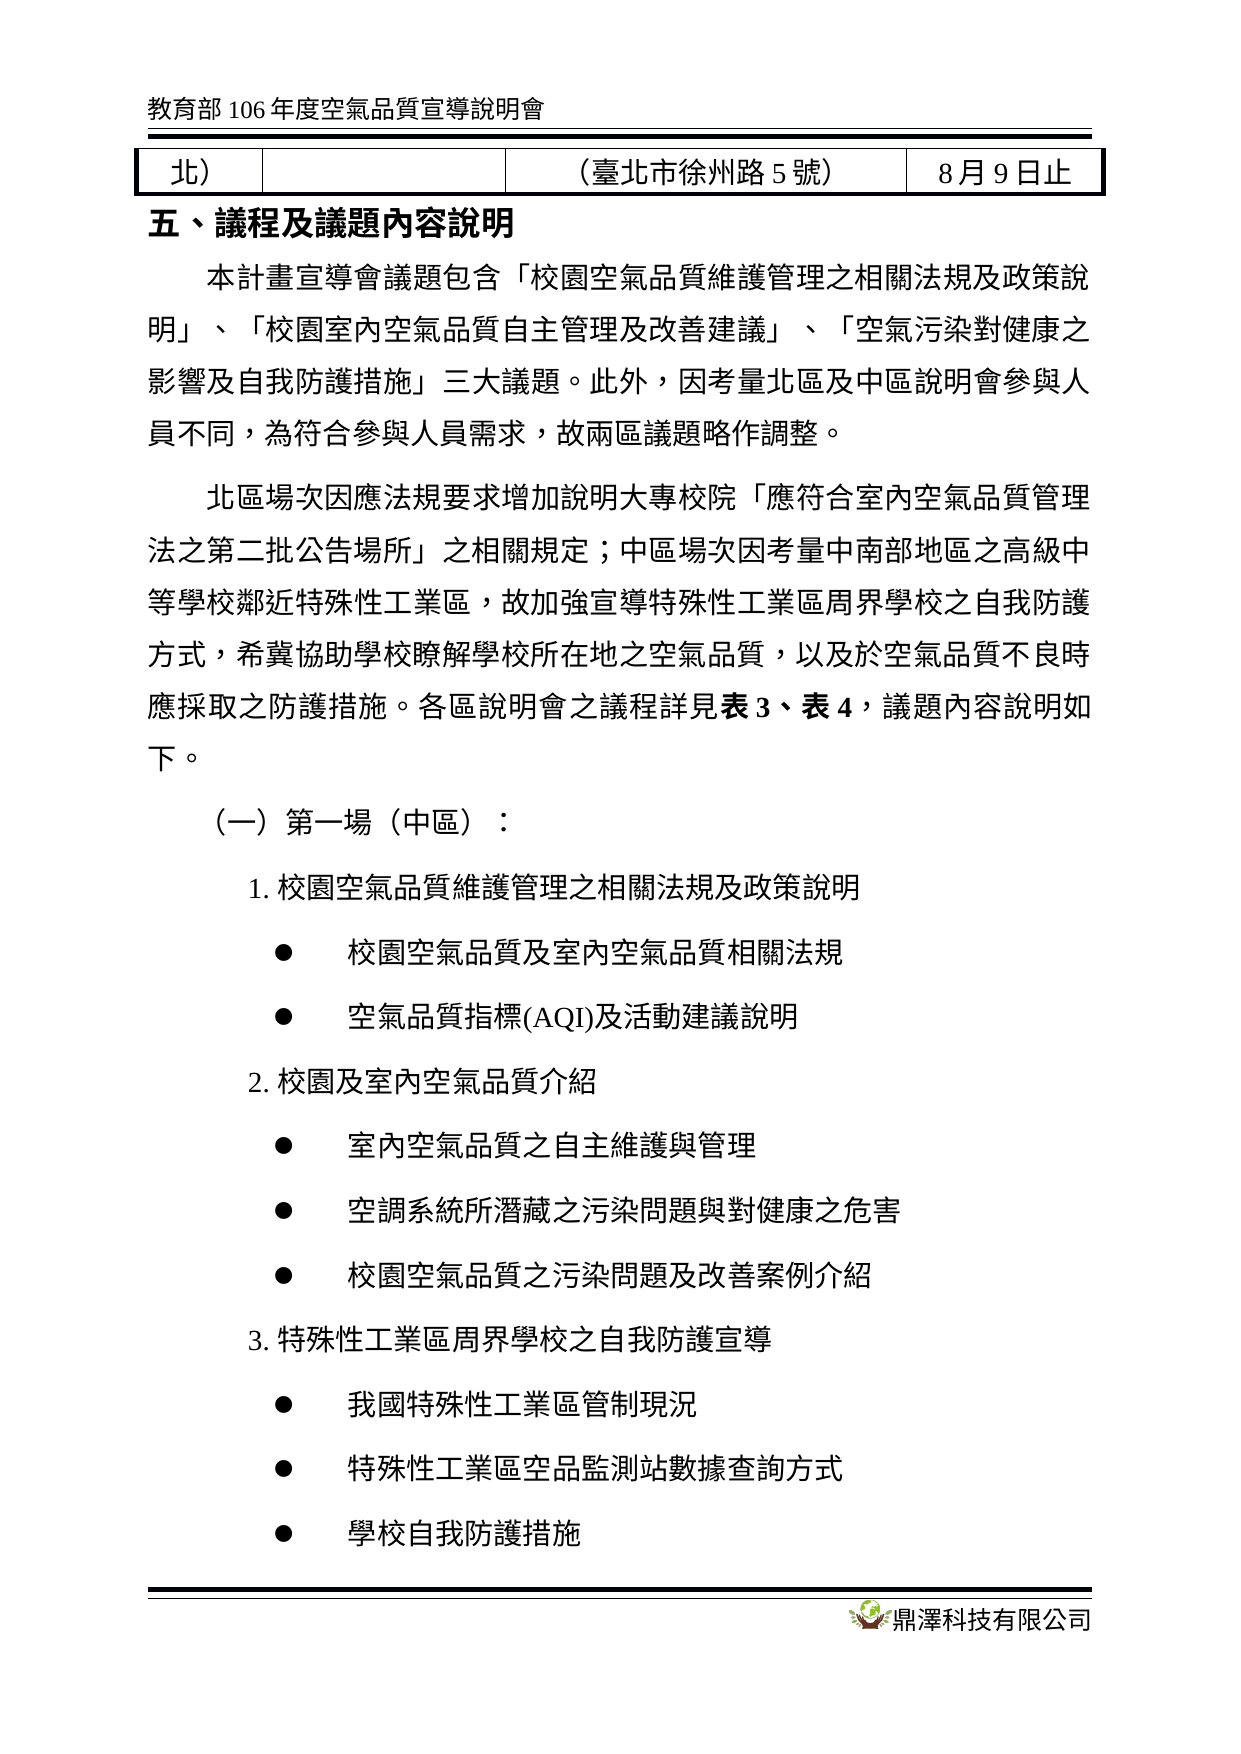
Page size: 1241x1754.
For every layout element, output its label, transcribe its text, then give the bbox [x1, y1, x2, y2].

text 2. 校園及室內空氣品質介紹 [248, 1049, 1092, 1101]
table_cell [263, 149, 505, 192]
list 空氣品質指標(AQI)及活動建議說明 [273, 984, 1092, 1036]
text 3. 特殊性工業區周界學校之自我防護宣導 [248, 1307, 1092, 1359]
list 校園空氣品質之污染問題及改善案例介紹 [273, 1242, 1092, 1294]
text 五、議程及議題內容說明 [148, 196, 1092, 244]
table_cell 8月9日止 [907, 149, 1101, 192]
text 北區場次因應法規要求增加說明大專校院「應符合室內空氣品質管理法之第二批公告場所」之相關規定；中區場次因考量中南部地區之高級中等學校鄰近特殊性工業區，故加強宣導特殊性工業區周界學校之自我防護方式，希冀協助學校瞭解學校所在地之空氣品質，以及於空氣品質不良時應採取之防護措施。各區說明會之議程詳見表3、表4，議題內容說明如下。 [148, 465, 1092, 778]
list 空調系統所潛藏之污染問題與對健康之危害 [273, 1178, 1092, 1230]
list 我國特殊性工業區管制現況 [273, 1372, 1092, 1424]
table_cell （臺北市徐州路5號） [506, 149, 906, 192]
text 本計畫宣導會議題包含「校園空氣品質維護管理之相關法規及政策說明」、「校園室內空氣品質自主管理及改善建議」、「空氣污染對健康之影響及自我防護措施」三大議題。此外，因考量北區及中區說明會參與人員不同，為符合參與人員需求，故兩區議題略作調整。 [148, 244, 1092, 453]
picture [848, 1599, 893, 1630]
text （一）第一場（中區）： [198, 790, 1092, 842]
list 學校自我防護措施 [273, 1501, 1092, 1553]
list 特殊性工業區空品監測站數據查詢方式 [273, 1436, 1092, 1488]
list 室內空氣品質之自主維護與管理 [273, 1113, 1092, 1165]
table_cell 北） [139, 149, 262, 192]
list 校園空氣品質及室內空氣品質相關法規 [273, 919, 1092, 972]
text 1. 校園空氣品質維護管理之相關法規及政策說明 [248, 855, 1092, 907]
